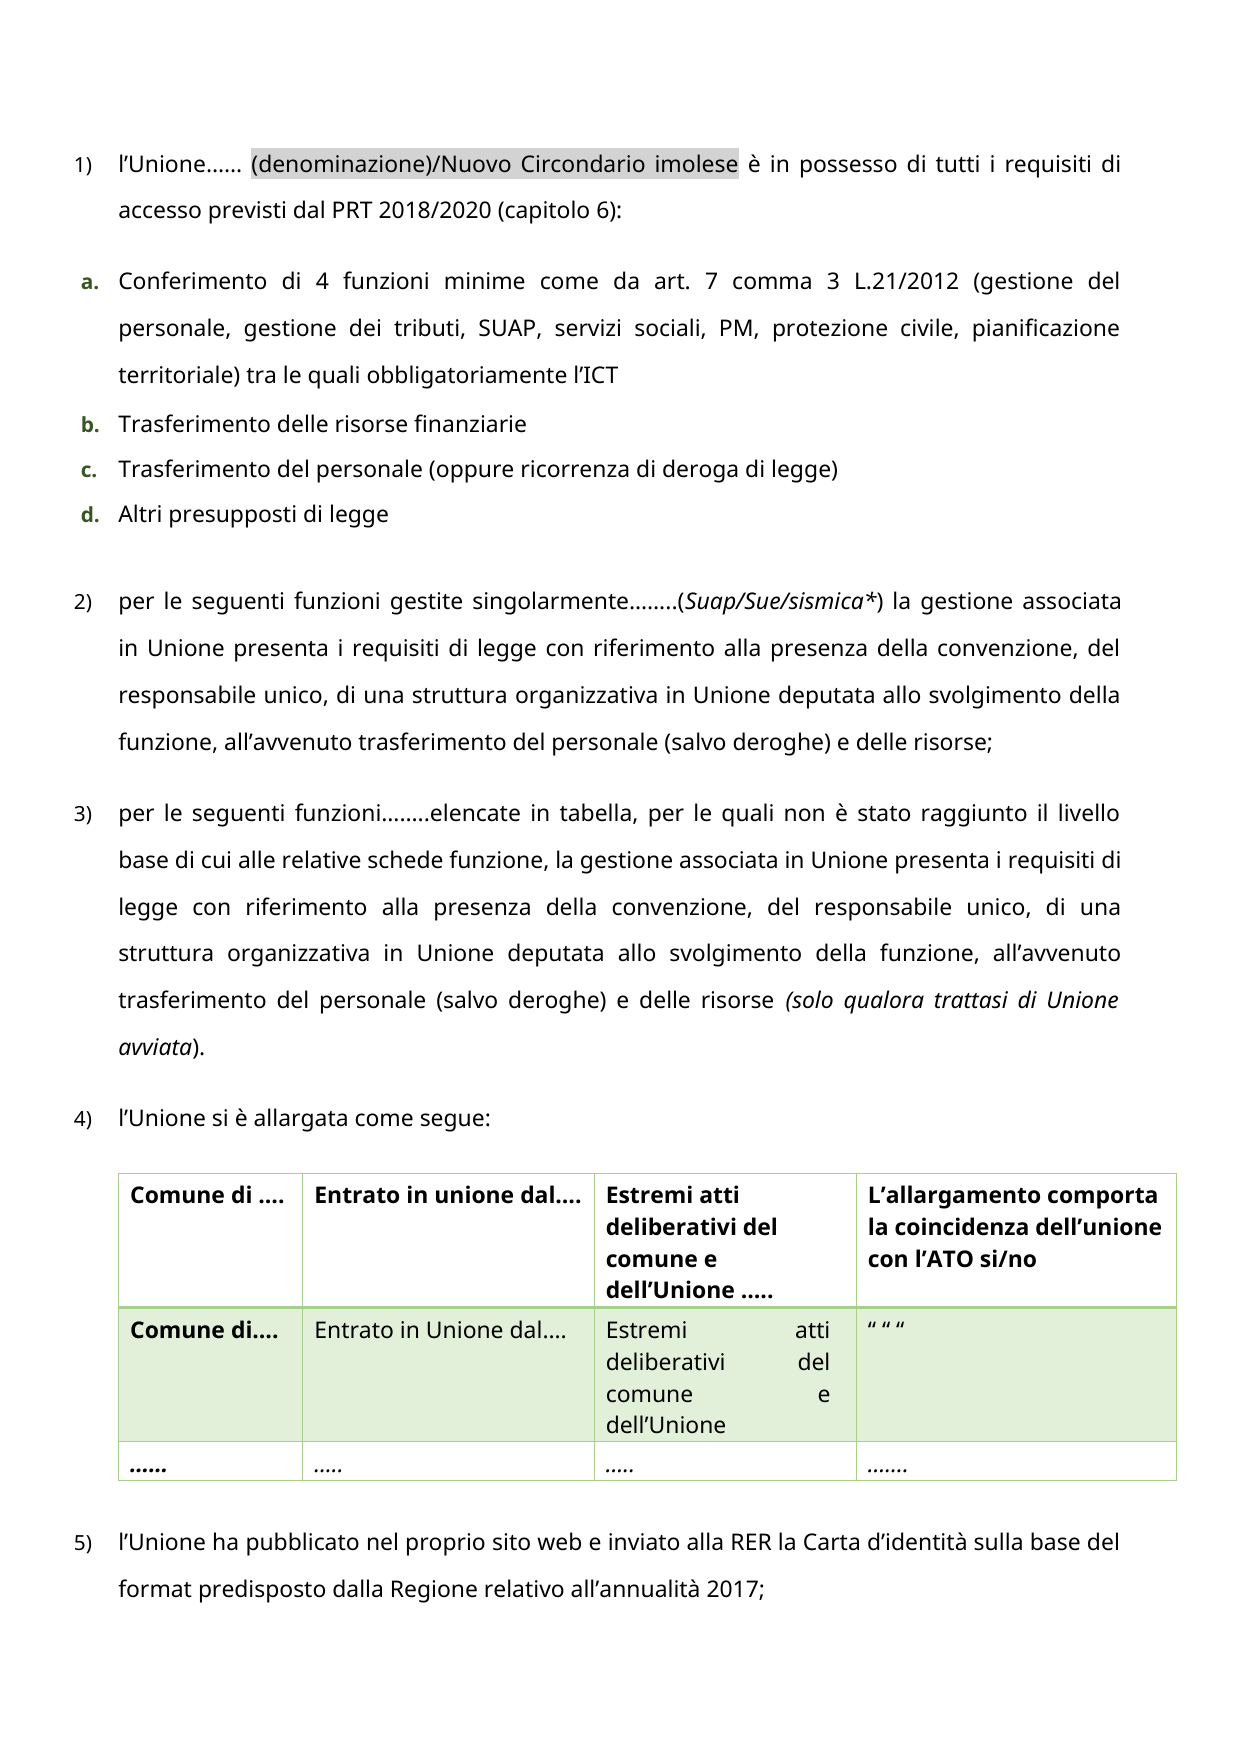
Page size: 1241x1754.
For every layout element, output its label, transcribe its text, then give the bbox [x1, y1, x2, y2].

table_cell Estremi atti deliberativi del comune e dell’Unione [595, 1309, 856, 1441]
list Trasferimento del personale (oppure ricorrenza di deroga di legge) [81, 453, 1122, 484]
list l’Unione si è allargata come segue: [74, 1102, 1122, 1133]
table_header Entrato in unione dal…. [303, 1174, 594, 1306]
list l’Unione ha pubblicato nel proprio sito web e inviato alla RER la Carta d’identità sulla base del format predisposto dalla Regione relativo all’annualità 2017; [74, 1526, 1122, 1604]
list l’Unione…… (denominazione)/Nuovo Circondario imolese è in possesso di tutti i requisiti di accesso previsti dal PRT 2018/2020 (capitolo 6): [74, 148, 1122, 226]
table_cell “ “ “ [857, 1309, 1176, 1441]
table_cell ……. [857, 1442, 1176, 1480]
table_cell Comune di…. [119, 1309, 302, 1441]
list Conferimento di 4 funzioni minime come da art. 7 comma 3 L.21/2012 (gestione del personale, gestione dei tributi, SUAP, servizi sociali, PM, protezione civile, pianificazione territoriale) tra le quali obbligatoriamente l’ICT [81, 265, 1122, 390]
list Altri presupposti di legge [81, 498, 1122, 529]
list per le seguenti funzioni gestite singolarmente……..(Suap/Sue/sismica*) la gestione associata in Unione presenta i requisiti di legge con riferimento alla presenza della convenzione, del responsabile unico, di una struttura organizzativa in Unione deputata allo svolgimento della funzione, all’avvenuto trasferimento del personale (salvo deroghe) e delle risorse; [74, 585, 1122, 757]
table_cell …… [119, 1442, 302, 1480]
table_cell Entrato in Unione dal…. [303, 1309, 594, 1441]
table_header Comune di …. [119, 1174, 302, 1306]
table_cell ….. [303, 1442, 594, 1480]
list Trasferimento delle risorse finanziarie [81, 408, 1122, 439]
list per le seguenti funzioni……..elencate in tabella, per le quali non è stato raggiunto il livello base di cui alle relative schede funzione, la gestione associata in Unione presenta i requisiti di legge con riferimento alla presenza della convenzione, del responsabile unico, di una struttura organizzativa in Unione deputata allo svolgimento della funzione, all’avvenuto trasferimento del personale (salvo deroghe) e delle risorse (solo qualora trattasi di Unione avviata). [74, 797, 1122, 1062]
table_header Estremi atti deliberativi del comune e dell’Unione ….. [595, 1174, 856, 1306]
table_header L’allargamento comporta la coincidenza dell’unione con l’ATO si/no [857, 1174, 1176, 1306]
table_cell ….. [595, 1442, 856, 1480]
